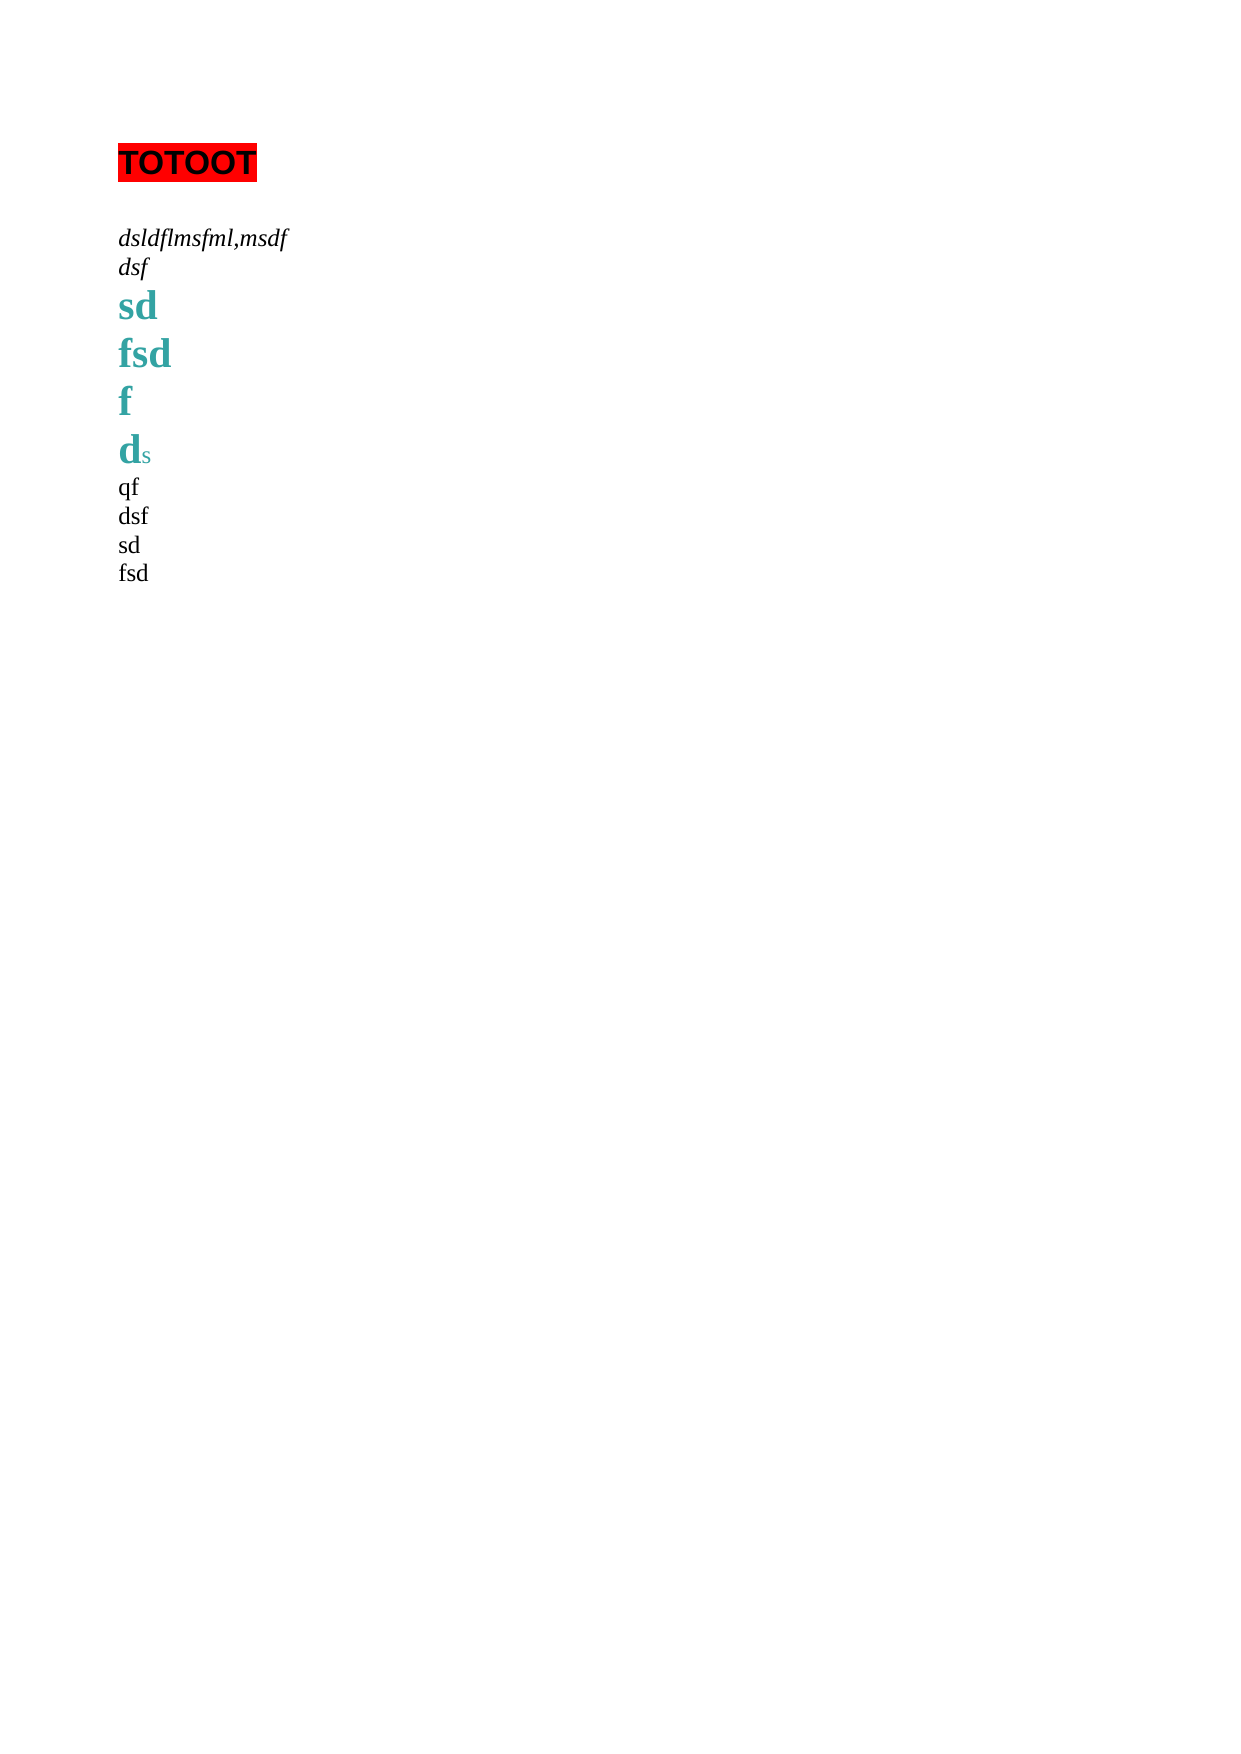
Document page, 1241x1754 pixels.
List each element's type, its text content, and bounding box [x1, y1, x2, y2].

subtitle TOTOOT [118, 143, 1122, 182]
text f [118, 376, 1122, 424]
text dsldflmsfml,msdf [118, 223, 1122, 252]
text dsf [118, 252, 1122, 281]
text fsd [118, 558, 1122, 587]
text qf [118, 472, 1122, 501]
text sd [118, 530, 1122, 558]
text ds [118, 424, 1122, 472]
text fsd [118, 328, 1122, 376]
text sd [118, 281, 1122, 328]
text dsf [118, 501, 1122, 530]
